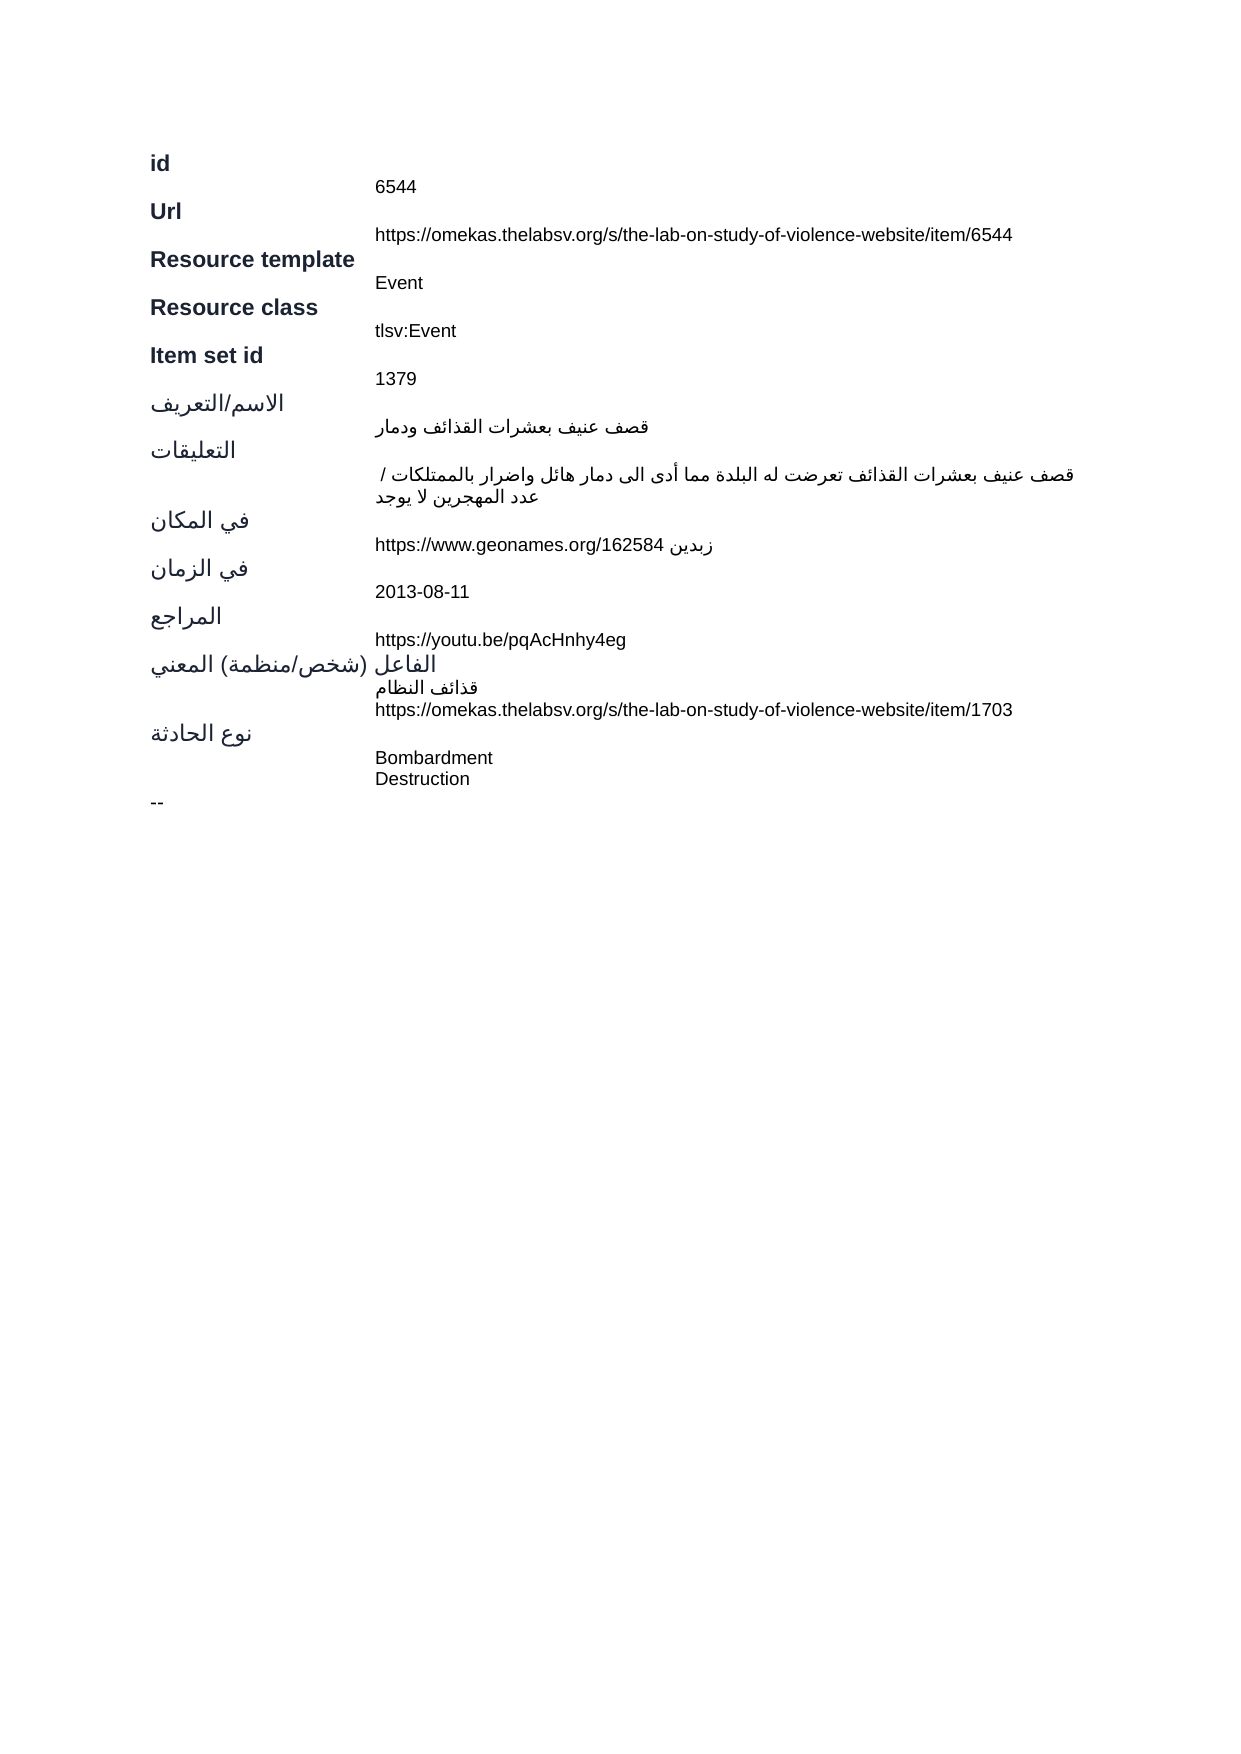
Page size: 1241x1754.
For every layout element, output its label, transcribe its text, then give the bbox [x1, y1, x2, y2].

text -- [150, 790, 1090, 814]
text Bombardment [375, 747, 1090, 768]
text الفاعل (شخص/منظمة) المعني [150, 651, 1090, 677]
text https://youtu.be/pqAcHnhy4eg [375, 629, 1090, 651]
text Resource template [150, 246, 1090, 272]
text https://omekas.thelabsv.org/s/the-lab-on-study-of-violence-website/item/6544 [375, 224, 1090, 246]
text في المكان [150, 507, 1090, 533]
text قصف عنيف بعشرات القذائف تعرضت له البلدة مما أدى الى دمار هائل واضرار بالممتلكات / عدد المهجرين لا يوجد [375, 464, 1090, 507]
text الاسم/التعريف [150, 389, 1090, 416]
text https://omekas.thelabsv.org/s/the-lab-on-study-of-violence-website/item/1703 [375, 699, 1090, 720]
text المراجع [150, 603, 1090, 629]
text 2013-08-11 [375, 581, 1090, 603]
text Item set id [150, 342, 1090, 368]
text 1379 [375, 368, 1090, 389]
text Url [150, 198, 1090, 224]
text id [150, 150, 1090, 176]
text Resource class [150, 294, 1090, 320]
text قصف عنيف بعشرات القذائف ودمار [375, 416, 1090, 437]
text https://www.geonames.org/162584 زبدين [375, 533, 1090, 555]
text Event [375, 272, 1090, 294]
text نوع الحادثة [150, 720, 1090, 747]
text قذائف النظام [375, 677, 1090, 699]
text tlsv:Event [375, 320, 1090, 342]
text 6544 [375, 176, 1090, 198]
text التعليقات [150, 437, 1090, 464]
text في الزمان [150, 555, 1090, 581]
text Destruction [375, 768, 1090, 790]
